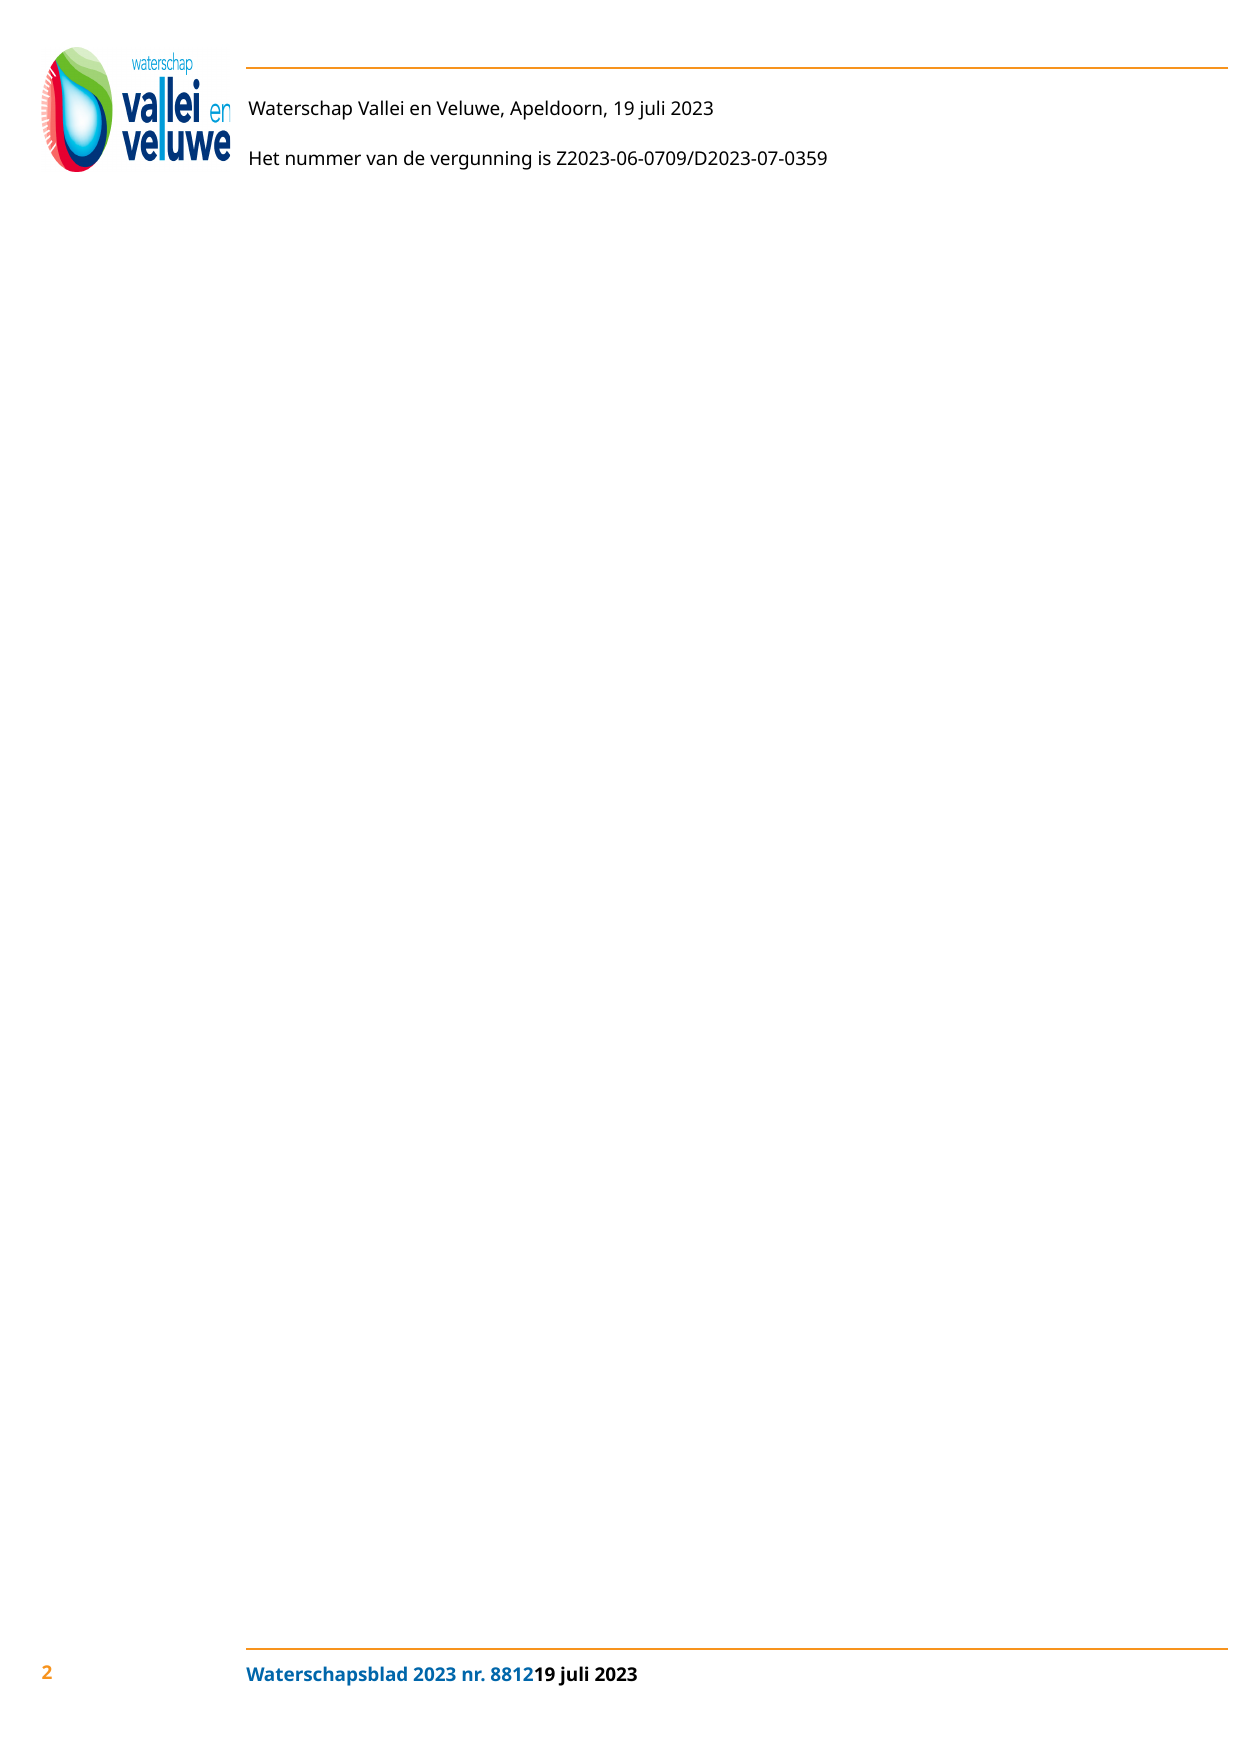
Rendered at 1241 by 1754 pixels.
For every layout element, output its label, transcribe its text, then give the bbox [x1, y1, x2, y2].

picture [41, 47, 231, 172]
text Het nummer van de vergunning is Z2023-06-0709/D2023-07-0359 [248, 145, 1152, 171]
text Waterschap Vallei en Veluwe, Apeldoorn, 19 juli 2023 [248, 95, 1152, 121]
